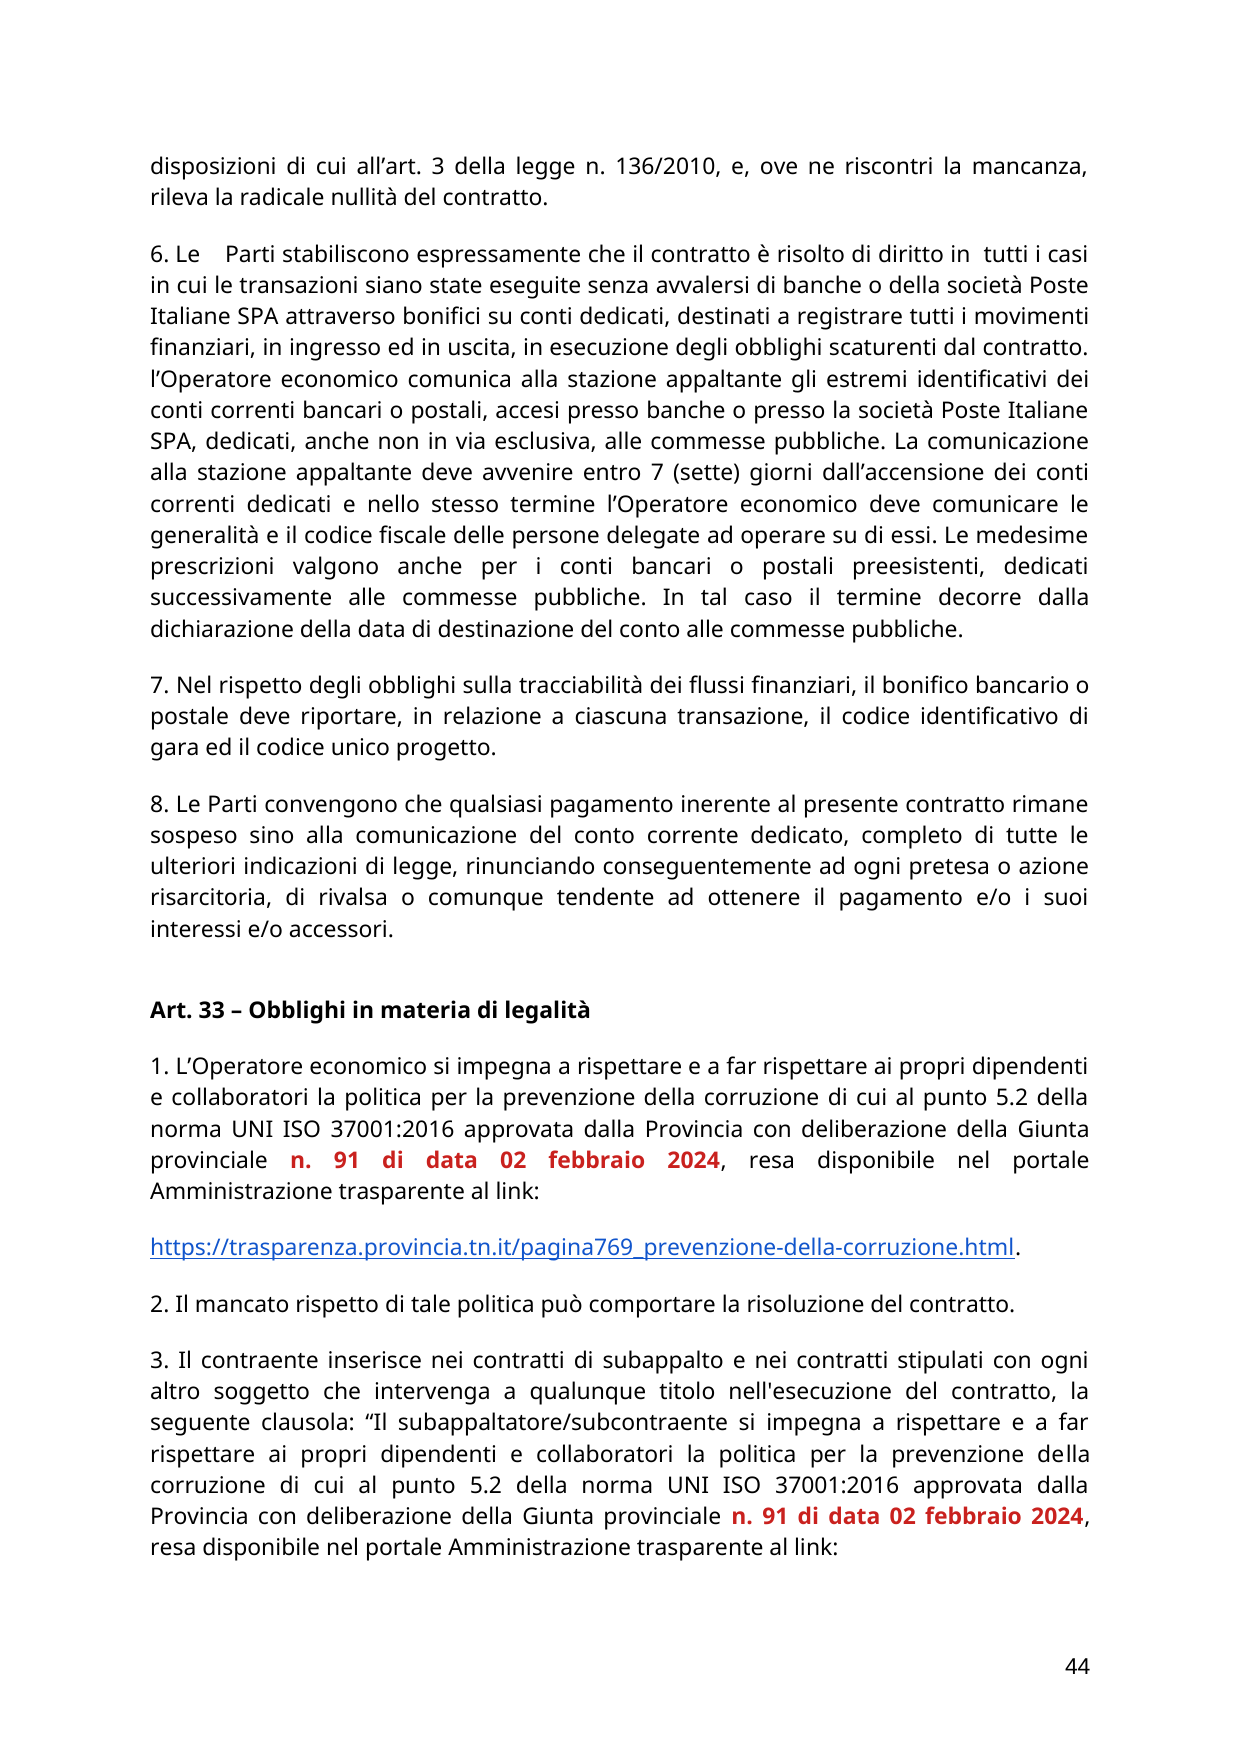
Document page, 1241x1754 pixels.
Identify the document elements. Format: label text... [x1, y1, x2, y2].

text 8. Le Parti convengono che qualsiasi pagamento inerente al presente contratto rimane sospeso sino alla comunicazione del conto corrente dedicato, completo di tutte le ulteriori indicazioni di legge, rinunciando conseguentemente ad ogni pretesa o azione risarcitoria, di rivalsa o comunque tendente ad ottenere il pagamento e/o i suoi interessi e/o accessori. [150, 787, 1090, 944]
text 7. Nel rispetto degli obblighi sulla tracciabilità dei flussi finanziari, il bonifico bancario o postale deve riportare, in relazione a ciascuna transazione, il codice identificativo di gara ed il codice unico progetto. [150, 669, 1090, 762]
text 3. Il contraente inserisce nei contratti di subappalto e nei contratti stipulati con ogni altro soggetto che intervenga a qualunque titolo nell'esecuzione del contratto, la seguente clausola: “Il subappaltatore/subcontraente si impegna a rispettare e a far rispettare ai propri dipendenti e collaboratori la politica per la prevenzione della corruzione di cui al punto 5.2 della norma UNI ISO 37001:2016 approvata dalla Provincia con deliberazione della Giunta provinciale n. 91 di data 02 febbraio 2024, resa disponibile nel portale Amministrazione trasparente al link: [150, 1344, 1090, 1562]
text 1. L’Operatore economico si impegna a rispettare e a far rispettare ai propri dipendenti e collaboratori la politica per la prevenzione della corruzione di cui al punto 5.2 della norma UNI ISO 37001:2016 approvata dalla Provincia con deliberazione della Giunta provinciale n. 91 di data 02 febbraio 2024, resa disponibile nel portale Amministrazione trasparente al link: [150, 1050, 1090, 1206]
text https://trasparenza.provincia.tn.it/pagina769_prevenzione-della-corruzione.html. [150, 1231, 1090, 1262]
text 6. Le Parti stabiliscono espressamente che il contratto è risolto di diritto in tutti i casi in cui le transazioni siano state eseguite senza avvalersi di banche o della società Poste Italiane SPA attraverso bonifici su conti dedicati, destinati a registrare tutti i movimenti finanziari, in ingresso ed in uscita, in esecuzione degli obblighi scaturenti dal contratto. l’Operatore economico comunica alla stazione appaltante gli estremi identificativi dei conti correnti bancari o postali, accesi presso banche o presso la società Poste Italiane SPA, dedicati, anche non in via esclusiva, alle commesse pubbliche. La comunicazione alla stazione appaltante deve avvenire entro 7 (sette) giorni dall’accensione dei conti correnti dedicati e nello stesso termine l’Operatore economico deve comunicare le generalità e il codice fiscale delle persone delegate ad operare su di essi. Le medesime prescrizioni valgono anche per i conti bancari o postali preesistenti, dedicati successivamente alle commesse pubbliche. In tal caso il termine decorre dalla dichiarazione della data di destinazione del conto alle commesse pubbliche. [150, 237, 1090, 644]
text 2. Il mancato rispetto di tale politica può comportare la risoluzione del contratto. [150, 1287, 1090, 1319]
text disposizioni di cui all’art. 3 della legge n. 136/2010, e, ove ne riscontri la mancanza, rileva la radicale nullità del contratto. [150, 150, 1090, 212]
subtitle Art. 33 – Obblighi in materia di legalità [150, 994, 1090, 1025]
